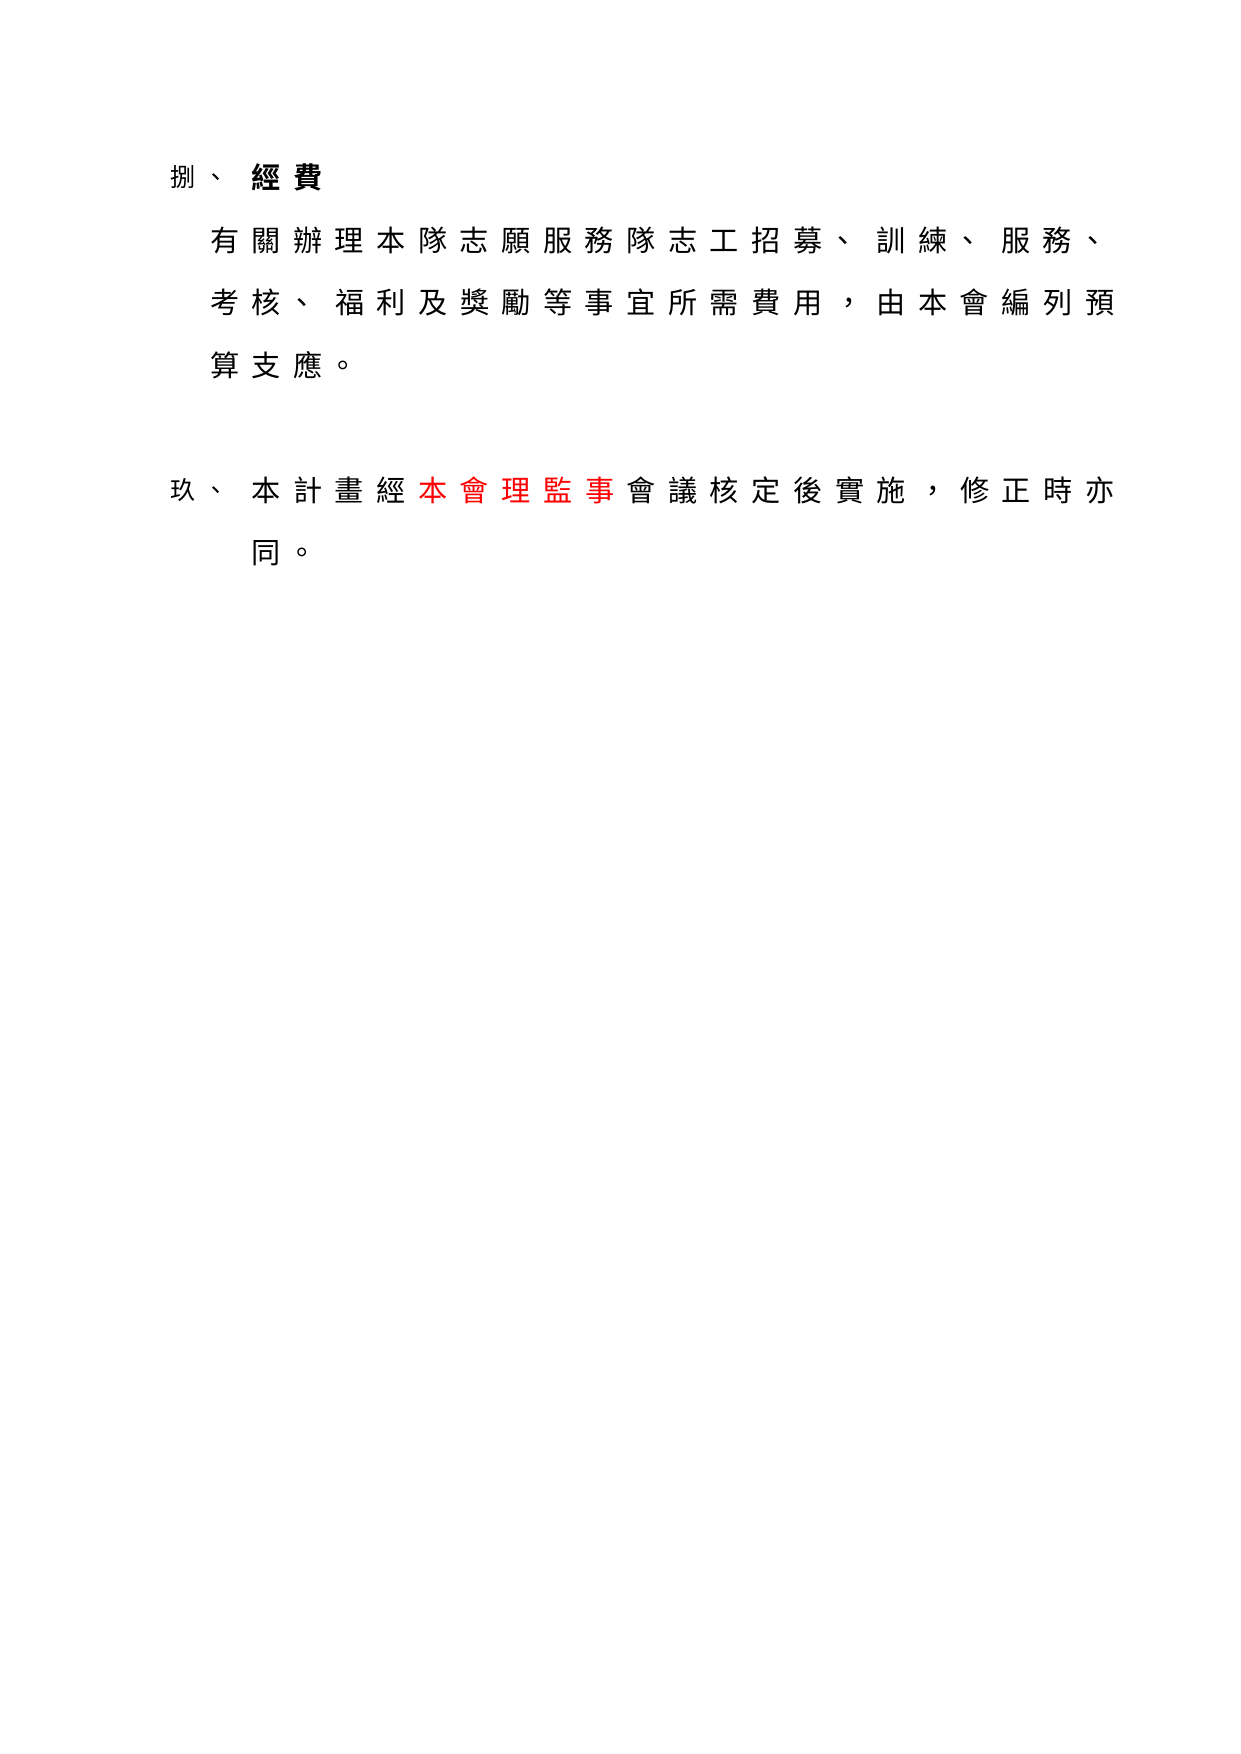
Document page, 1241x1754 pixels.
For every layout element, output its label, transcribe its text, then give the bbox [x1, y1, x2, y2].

list 經費 [139, 134, 1120, 197]
list 本計畫經本會理監事會議核定後實施，修正時亦同。 [139, 447, 1120, 572]
text 有關辦理本隊志願服務隊志工招募、訓練、服務、考核、福利及獎勵等事宜所需費用，由本會編列預算支應。 [184, 197, 1120, 384]
